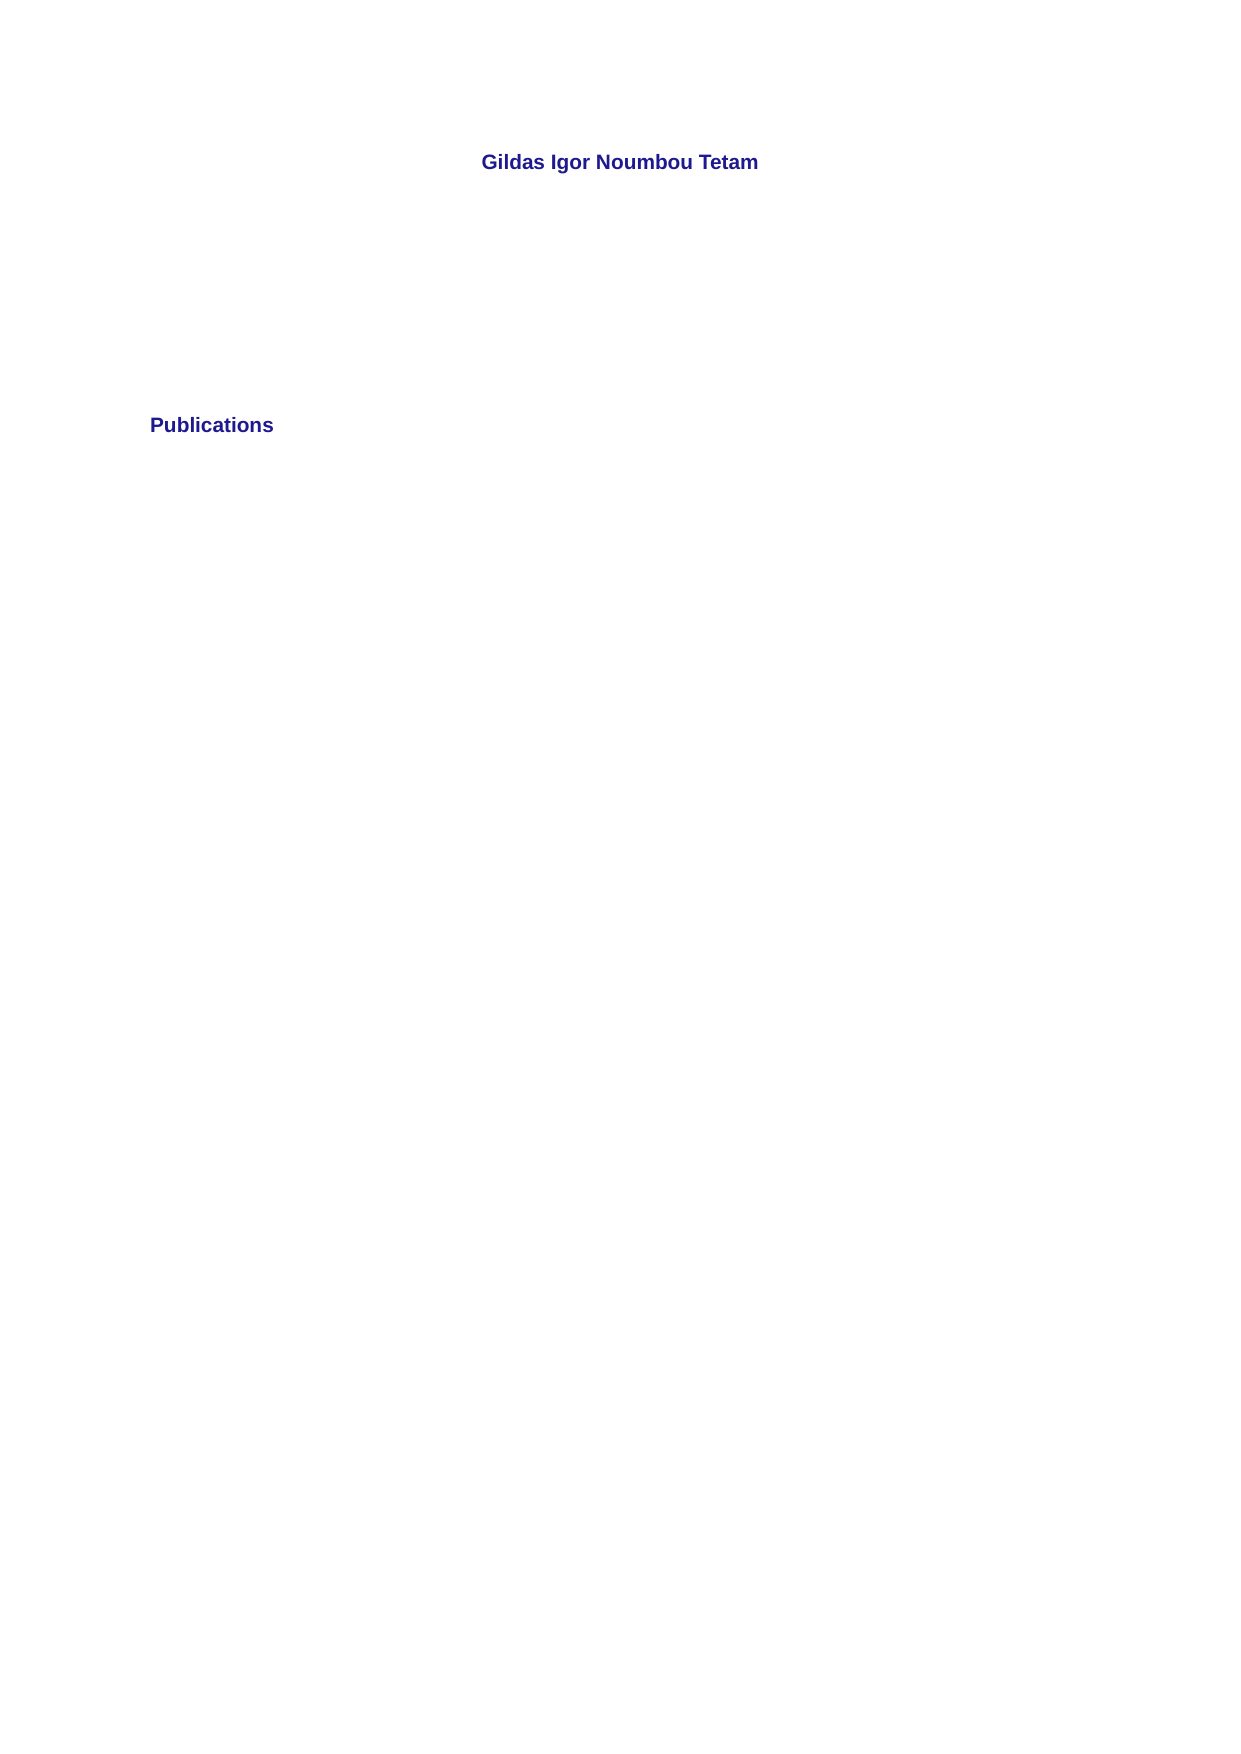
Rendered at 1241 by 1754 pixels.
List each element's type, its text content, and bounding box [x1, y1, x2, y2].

subtitle Publications [150, 412, 1090, 436]
subtitle Gildas Igor Noumbou Tetam [150, 150, 1090, 174]
